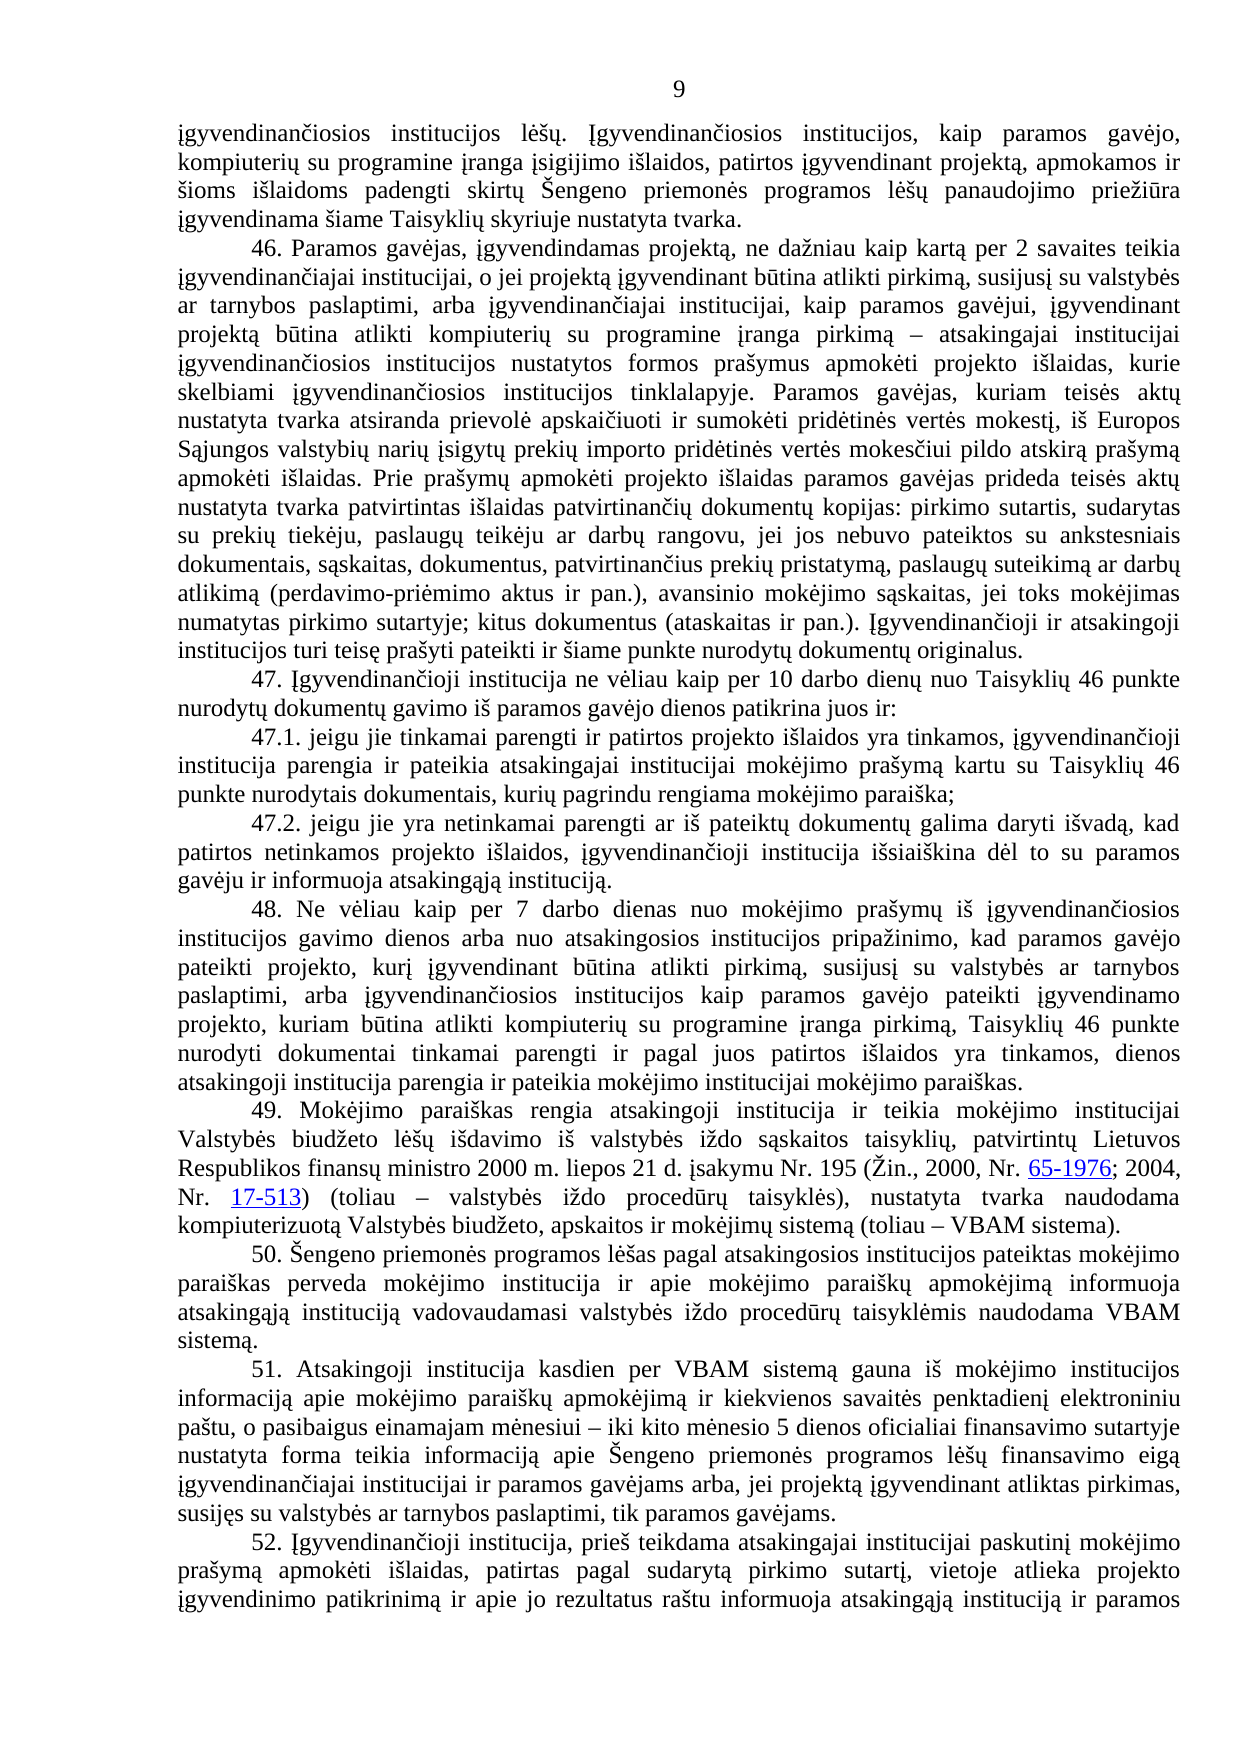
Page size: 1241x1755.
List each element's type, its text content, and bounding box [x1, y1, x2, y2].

text 46. Paramos gavėjas, įgyvendindamas projektą, ne dažniau kaip kartą per 2 savaites teikia įgyvendinančiajai institucijai, o jei projektą įgyvendinant būtina atlikti pirkimą, susijusį su valstybės ar tarnybos paslaptimi, arba įgyvendinančiajai institucijai, kaip paramos gavėjui, įgyvendinant projektą būtina atlikti kompiuterių su programine įranga pirkimą – atsakingajai institucijai įgyvendinančiosios institucijos nustatytos formos prašymus apmokėti projekto išlaidas, kurie skelbiami įgyvendinančiosios institucijos tinklalapyje. Paramos gavėjas, kuriam teisės aktų nustatyta tvarka atsiranda prievolė apskaičiuoti ir sumokėti pridėtinės vertės mokestį, iš Europos Sąjungos valstybių narių įsigytų prekių importo pridėtinės vertės mokesčiui pildo atskirą prašymą apmokėti išlaidas. Prie prašymų apmokėti projekto išlaidas paramos gavėjas prideda teisės aktų nustatyta tvarka patvirtintas išlaidas patvirtinančių dokumentų kopijas: pirkimo sutartis, sudarytas su prekių tiekėju, paslaugų teikėju ar darbų rangovu, jei jos nebuvo pateiktos su ankstesniais dokumentais, sąskaitas, dokumentus, patvirtinančius prekių pristatymą, paslaugų suteikimą ar darbų atlikimą (perdavimo-priėmimo aktus ir pan.), avansinio mokėjimo sąskaitas, jei toks mokėjimas numatytas pirkimo sutartyje; kitus dokumentus (ataskaitas ir pan.). Įgyvendinančioji ir atsakingoji institucijos turi teisę prašyti pateikti ir šiame punkte nurodytų dokumentų originalus. [177, 233, 1181, 664]
text 47.2. jeigu jie yra netinkamai parengti ar iš pateiktų dokumentų galima daryti išvadą, kad patirtos netinkamos projekto išlaidos, įgyvendinančioji institucija išsiaiškina dėl to su paramos gavėju ir informuoja atsakingąją instituciją. [177, 808, 1181, 894]
text įgyvendinančiosios institucijos lėšų. Įgyvendinančiosios institucijos, kaip paramos gavėjo, kompiuterių su programine įranga įsigijimo išlaidos, patirtos įgyvendinant projektą, apmokamos ir šioms išlaidoms padengti skirtų Šengeno priemonės programos lėšų panaudojimo priežiūra įgyvendinama šiame Taisyklių skyriuje nustatyta tvarka. [177, 118, 1181, 233]
text 48. Ne vėliau kaip per 7 darbo dienas nuo mokėjimo prašymų iš įgyvendinančiosios institucijos gavimo dienos arba nuo atsakingosios institucijos pripažinimo, kad paramos gavėjo pateikti projekto, kurį įgyvendinant būtina atlikti pirkimą, susijusį su valstybės ar tarnybos paslaptimi, arba įgyvendinančiosios institucijos kaip paramos gavėjo pateikti įgyvendinamo projekto, kuriam būtina atlikti kompiuterių su programine įranga pirkimą, Taisyklių 46 punkte nurodyti dokumentai tinkamai parengti ir pagal juos patirtos išlaidos yra tinkamos, dienos atsakingoji institucija parengia ir pateikia mokėjimo institucijai mokėjimo paraiškas. [177, 894, 1181, 1096]
text 50. Šengeno priemonės programos lėšas pagal atsakingosios institucijos pateiktas mokėjimo paraiškas perveda mokėjimo institucija ir apie mokėjimo paraiškų apmokėjimą informuoja atsakingąją instituciją vadovaudamasi valstybės iždo procedūrų taisyklėmis naudodama VBAM sistemą. [177, 1239, 1181, 1354]
text 52. Įgyvendinančioji institucija, prieš teikdama atsakingajai institucijai paskutinį mokėjimo prašymą apmokėti išlaidas, patirtas pagal sudarytą pirkimo sutartį, vietoje atlieka projekto įgyvendinimo patikrinimą ir apie jo rezultatus raštu informuoja atsakingąją instituciją ir paramos [177, 1527, 1181, 1613]
text 49. Mokėjimo paraiškas rengia atsakingoji institucija ir teikia mokėjimo institucijai Valstybės biudžeto lėšų išdavimo iš valstybės iždo sąskaitos taisyklių, patvirtintų Lietuvos Respublikos finansų ministro 2000 m. liepos 21 d. įsakymu Nr. 195 (Žin., 2000, Nr. 65-1976; 2004, Nr. 17-513) (toliau – valstybės iždo procedūrų taisyklės), nustatyta tvarka naudodama kompiuterizuotą Valstybės biudžeto, apskaitos ir mokėjimų sistemą (toliau – VBAM sistema). [177, 1096, 1181, 1239]
text 47.1. jeigu jie tinkamai parengti ir patirtos projekto išlaidos yra tinkamos, įgyvendinančioji institucija parengia ir pateikia atsakingajai institucijai mokėjimo prašymą kartu su Taisyklių 46 punkte nurodytais dokumentais, kurių pagrindu rengiama mokėjimo paraiška; [177, 722, 1181, 808]
text 47. Įgyvendinančioji institucija ne vėliau kaip per 10 darbo dienų nuo Taisyklių 46 punkte nurodytų dokumentų gavimo iš paramos gavėjo dienos patikrina juos ir: [177, 664, 1181, 722]
text 51. Atsakingoji institucija kasdien per VBAM sistemą gauna iš mokėjimo institucijos informaciją apie mokėjimo paraiškų apmokėjimą ir kiekvienos savaitės penktadienį elektroniniu paštu, o pasibaigus einamajam mėnesiui – iki kito mėnesio 5 dienos oficialiai finansavimo sutartyje nustatyta forma teikia informaciją apie Šengeno priemonės programos lėšų finansavimo eigą įgyvendinančiajai institucijai ir paramos gavėjams arba, jei projektą įgyvendinant atliktas pirkimas, susijęs su valstybės ar tarnybos paslaptimi, tik paramos gavėjams. [177, 1354, 1181, 1527]
